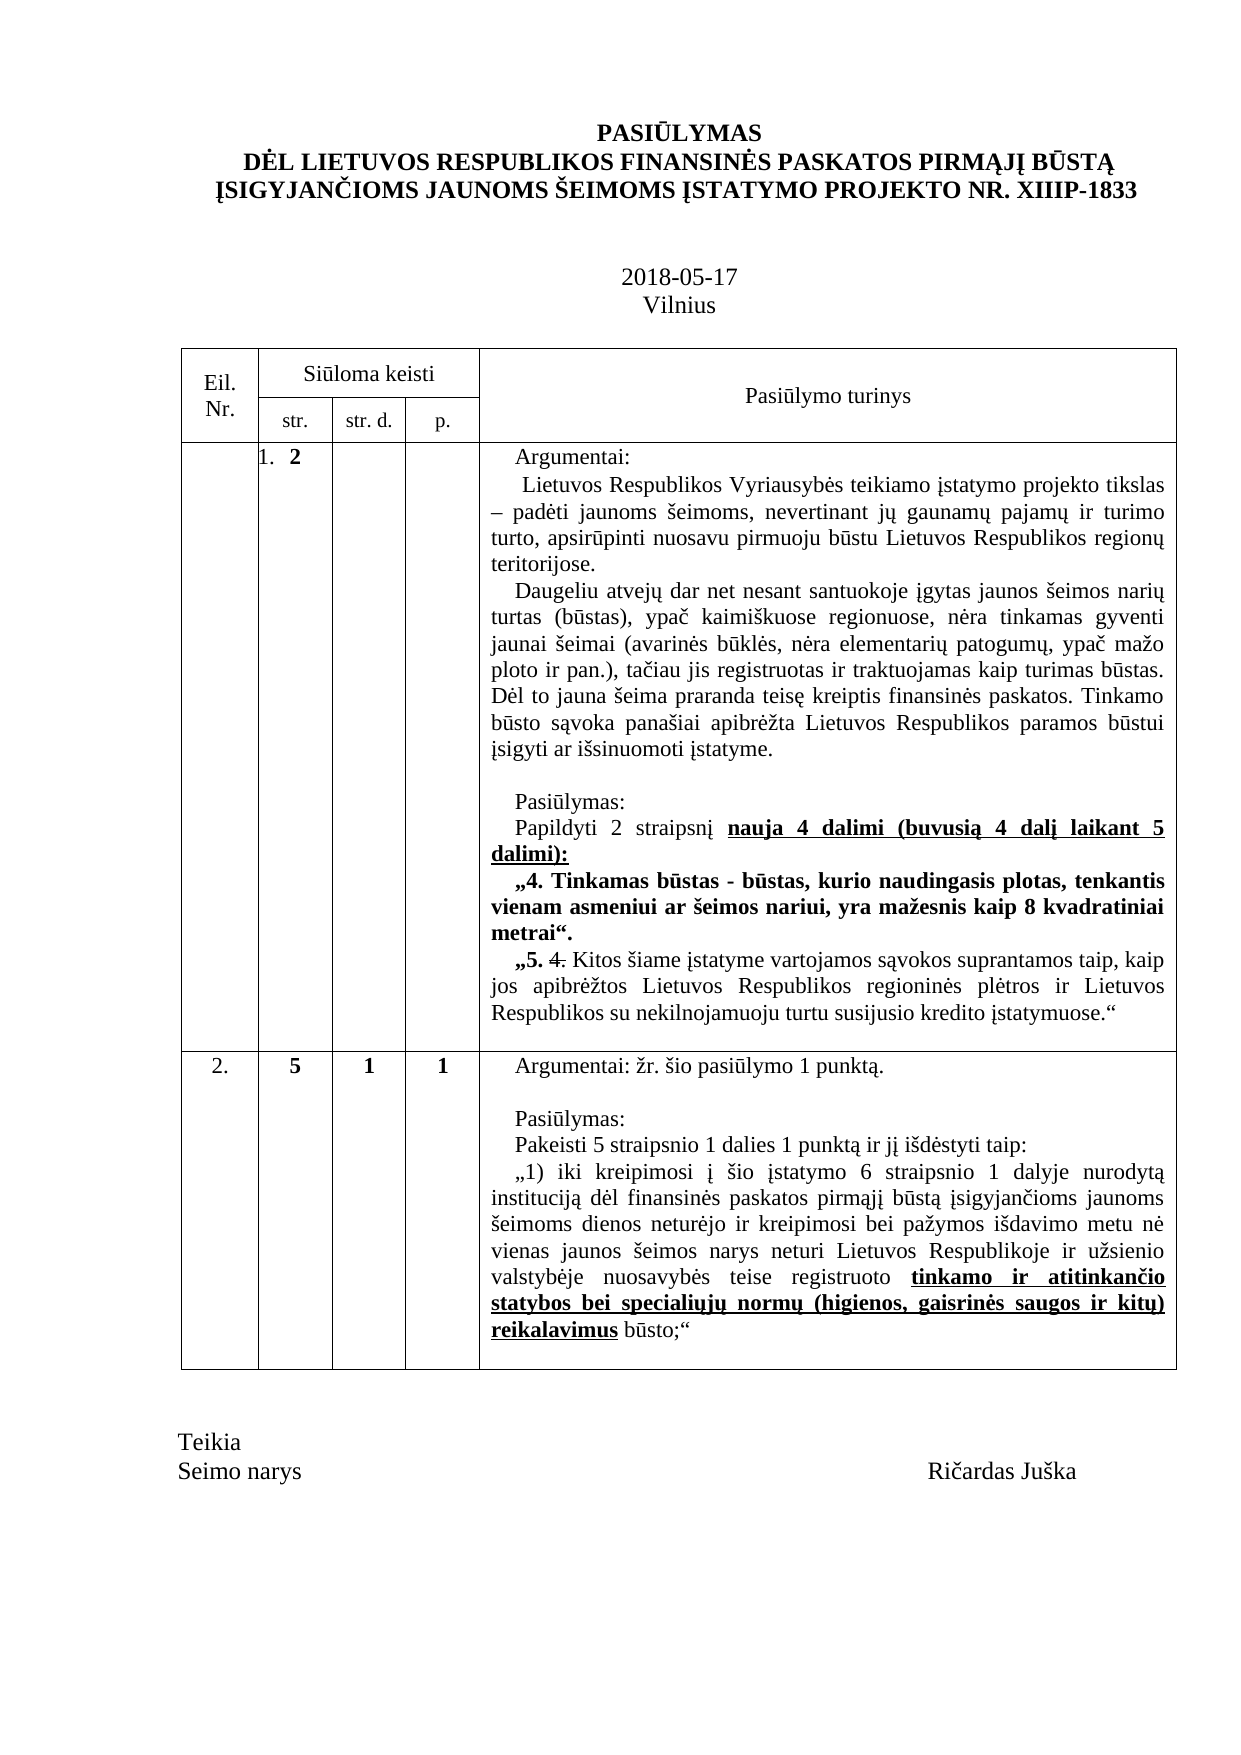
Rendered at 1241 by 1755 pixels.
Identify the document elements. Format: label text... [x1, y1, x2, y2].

table_cell Argumentai: Lietuvos Respublikos Vyriausybės teikiamo įstatymo projekto tikslas – padėti jaunoms šeimoms, nevertinant jų gaunamų pajamų ir turimo turto, apsirūpinti nuosavu pirmuoju būstu Lietuvos Respublikos regionų teritorijose. Daugeliu atvejų dar net nesant santuokoje įgytas jaunos šeimos narių turtas (būstas), ypač kaimiškuose regionuose, nėra tinkamas gyventi jaunai šeimai (avarinės būklės, nėra elementarių patogumų, ypač mažo ploto ir pan.), tačiau jis registruotas ir traktuojamas kaip turimas būstas. Dėl to jauna šeima praranda teisę kreiptis finansinės paskatos. Tinkamo būsto sąvoka panašiai apibrėžta Lietuvos Respublikos paramos būstui įsigyti ar išsinuomoti įstatyme. Pasiūlymas: Papildyti 2 straipsnį nauja 4 dalimi (buvusią 4 dalį laikant 5 dalimi): „4. Tinkamas būstas - būstas, kurio naudingasis plotas, tenkantis vienam asmeniui ar šeimos nariui, yra mažesnis kaip 8 kvadratiniai metrai“. „5. 4. Kitos šiame įstatyme vartojamos sąvokos suprantamos taip, kaip jos apibrėžtos Lietuvos Respublikos regioninės plėtros ir Lietuvos Respublikos su nekilnojamuoju turtu susijusio kredito įstatymuose.“ [480, 443, 1176, 1051]
text Seimo narys (Parašas) Ričardas Juška [177, 1456, 1181, 1484]
table_cell Argumentai: žr. šio pasiūlymo 1 punktą. Pasiūlymas: Pakeisti 5 straipsnio 1 dalies 1 punktą ir jį išdėstyti taip: „1) iki kreipimosi į šio įstatymo 6 straipsnio 1 dalyje nurodytą instituciją dėl finansinės paskatos pirmąjį būstą įsigyjančioms jaunoms šeimoms dienos neturėjo ir kreipimosi bei pažymos išdavimo metu nė vienas jaunos šeimos narys neturi Lietuvos Respublikoje ir užsienio valstybėje nuosavybės teise registruoto tinkamo ir atitinkančio statybos bei specialiųjų normų (higienos, gaisrinės saugos ir kitų) reikalavimus būsto;“ [480, 1052, 1176, 1368]
text Teikia [177, 1427, 1181, 1456]
table_cell p. [406, 398, 479, 442]
table_cell 1 [333, 1052, 405, 1368]
table_cell str. d. [333, 398, 405, 442]
text Vilnius [177, 291, 1181, 319]
table_cell [182, 443, 258, 1051]
table_cell [333, 443, 405, 1051]
table_header Eil. Nr. [182, 349, 258, 442]
table_header Pasiūlymo turinys [480, 349, 1176, 442]
table_cell 2 [259, 443, 332, 1051]
table_cell 1 [406, 1052, 479, 1368]
table_cell [406, 443, 479, 1051]
table_cell str. [259, 398, 332, 442]
table_cell 2. [182, 1052, 258, 1368]
text 2018-05-17 [177, 262, 1181, 291]
text PASIŪLYMAS [177, 118, 1181, 147]
text DĖL LIETUVOS RESPUBLIKOS FINANSINĖS PASKATOS PIRMĄJĮ BŪSTĄ ĮSIGYJANČIOMS JAUNOMS ŠEIMOMS ĮSTATYMO PROJEKTO NR. XIIIP-1833 [177, 147, 1181, 204]
table_header Siūloma keisti [259, 349, 479, 397]
table_cell 5 [259, 1052, 332, 1368]
